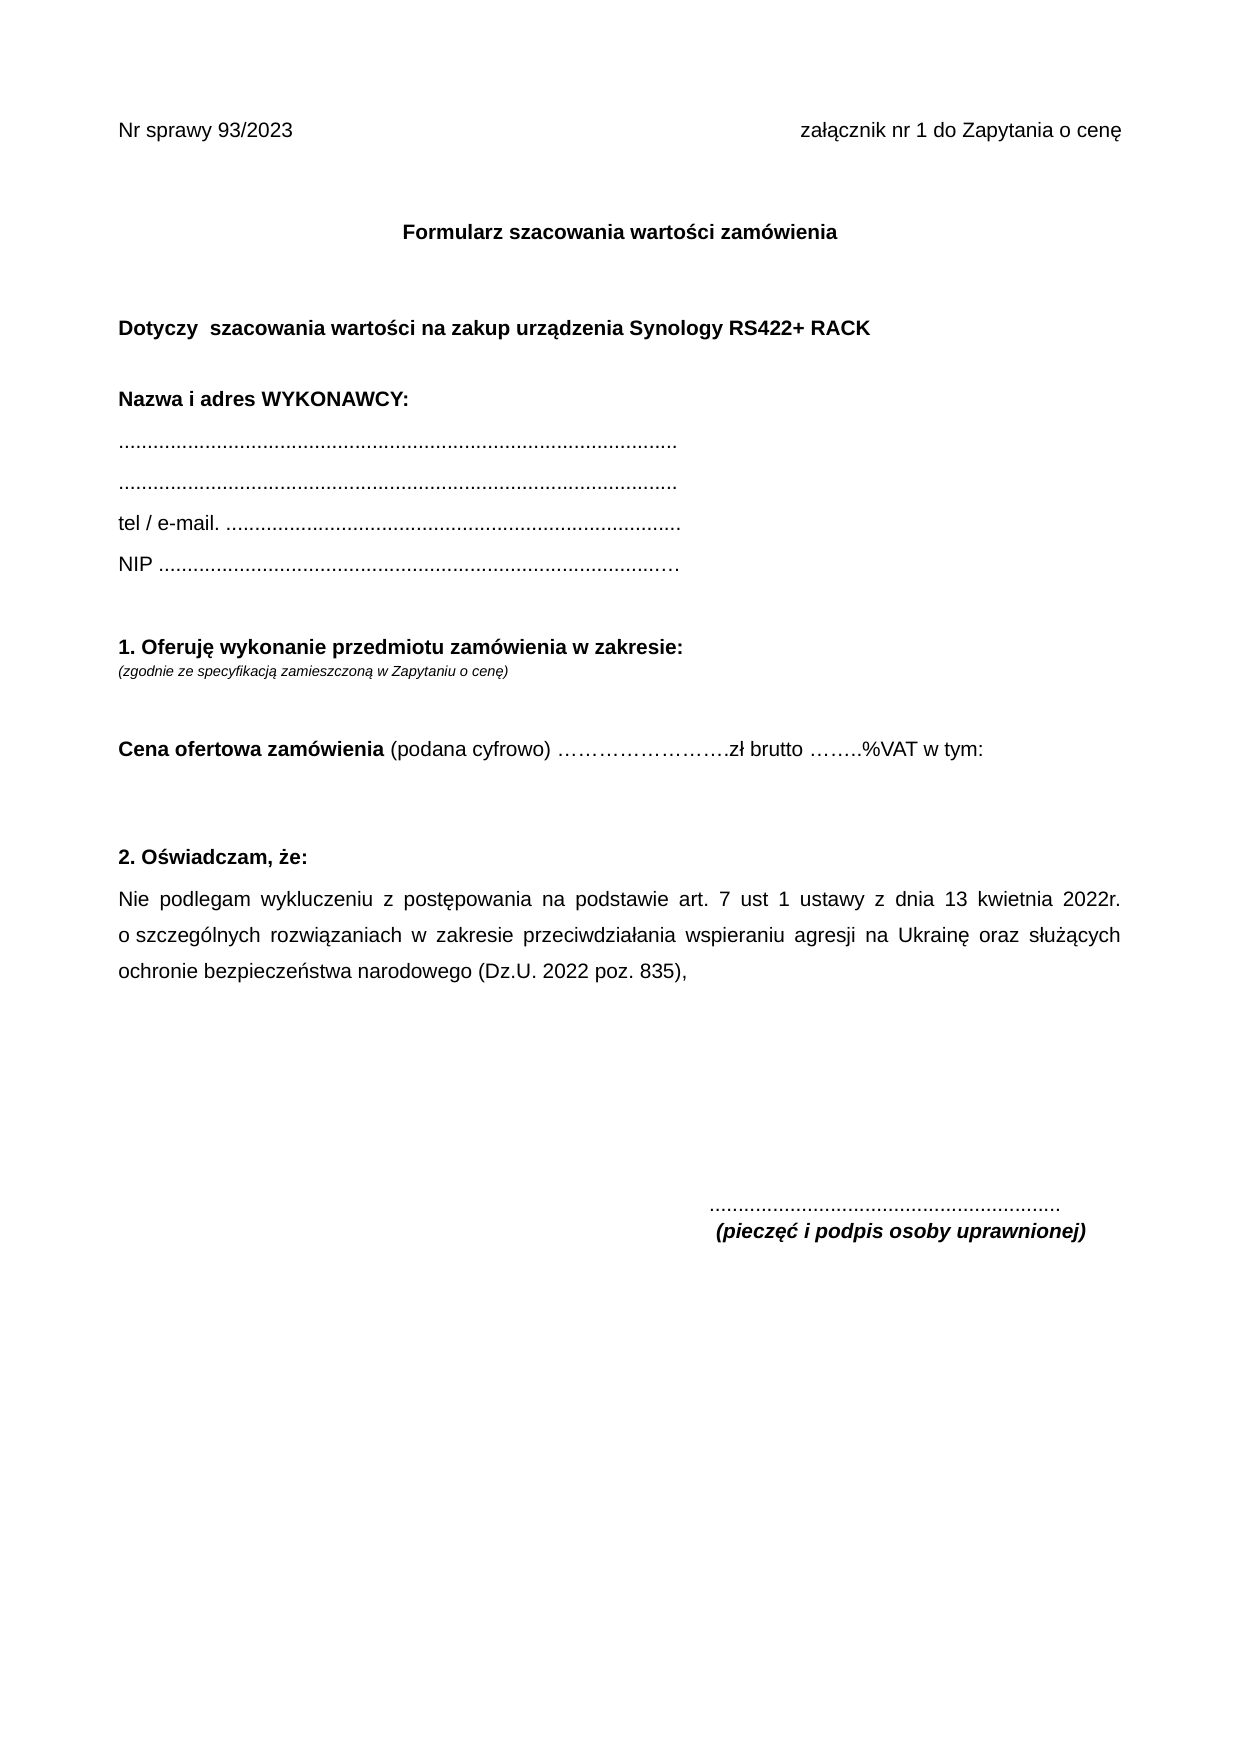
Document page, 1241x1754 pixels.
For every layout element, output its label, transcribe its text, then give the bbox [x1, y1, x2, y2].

text Nazwa i adres WYKONAWCY: [118, 387, 1122, 411]
text Dotyczy szacowania wartości na zakup urządzenia Synology RS422+ RACK [118, 315, 1122, 339]
text Nie podlegam wykluczeniu z postępowania na podstawie art. 7 ust 1 ustawy z dnia 13 kwietnia 2022r. o szczególnych rozwiązaniach w zakresie przeciwdziałania wspieraniu agresji na Ukrainę oraz służących ochronie bezpieczeństwa narodowego (Dz.U. 2022 poz. 835), [118, 887, 1122, 983]
text tel / e-mail. ............................................................................... [118, 511, 1122, 535]
text (pieczęć i podpis osoby uprawnionej) [118, 1219, 1122, 1243]
text (zgodnie ze specyfikacją zamieszczoną w Zapytaniu o cenę) [118, 662, 1122, 679]
text ................................................................................................. [118, 470, 1122, 494]
text 1. Oferuję wykonanie przedmiotu zamówienia w zakresie: [118, 635, 1122, 659]
text NIP .......................................................................................… [118, 552, 1122, 576]
text ............................................................. [118, 1192, 1122, 1216]
text ................................................................................................. [118, 428, 1122, 452]
text Formularz szacowania wartości zamówienia [118, 219, 1122, 243]
text 2. Oświadczam, że: [118, 845, 1122, 869]
text Cena ofertowa zamówienia (podana cyfrowo) …………………….zł brutto ……..%VAT w tym: [118, 736, 1122, 760]
